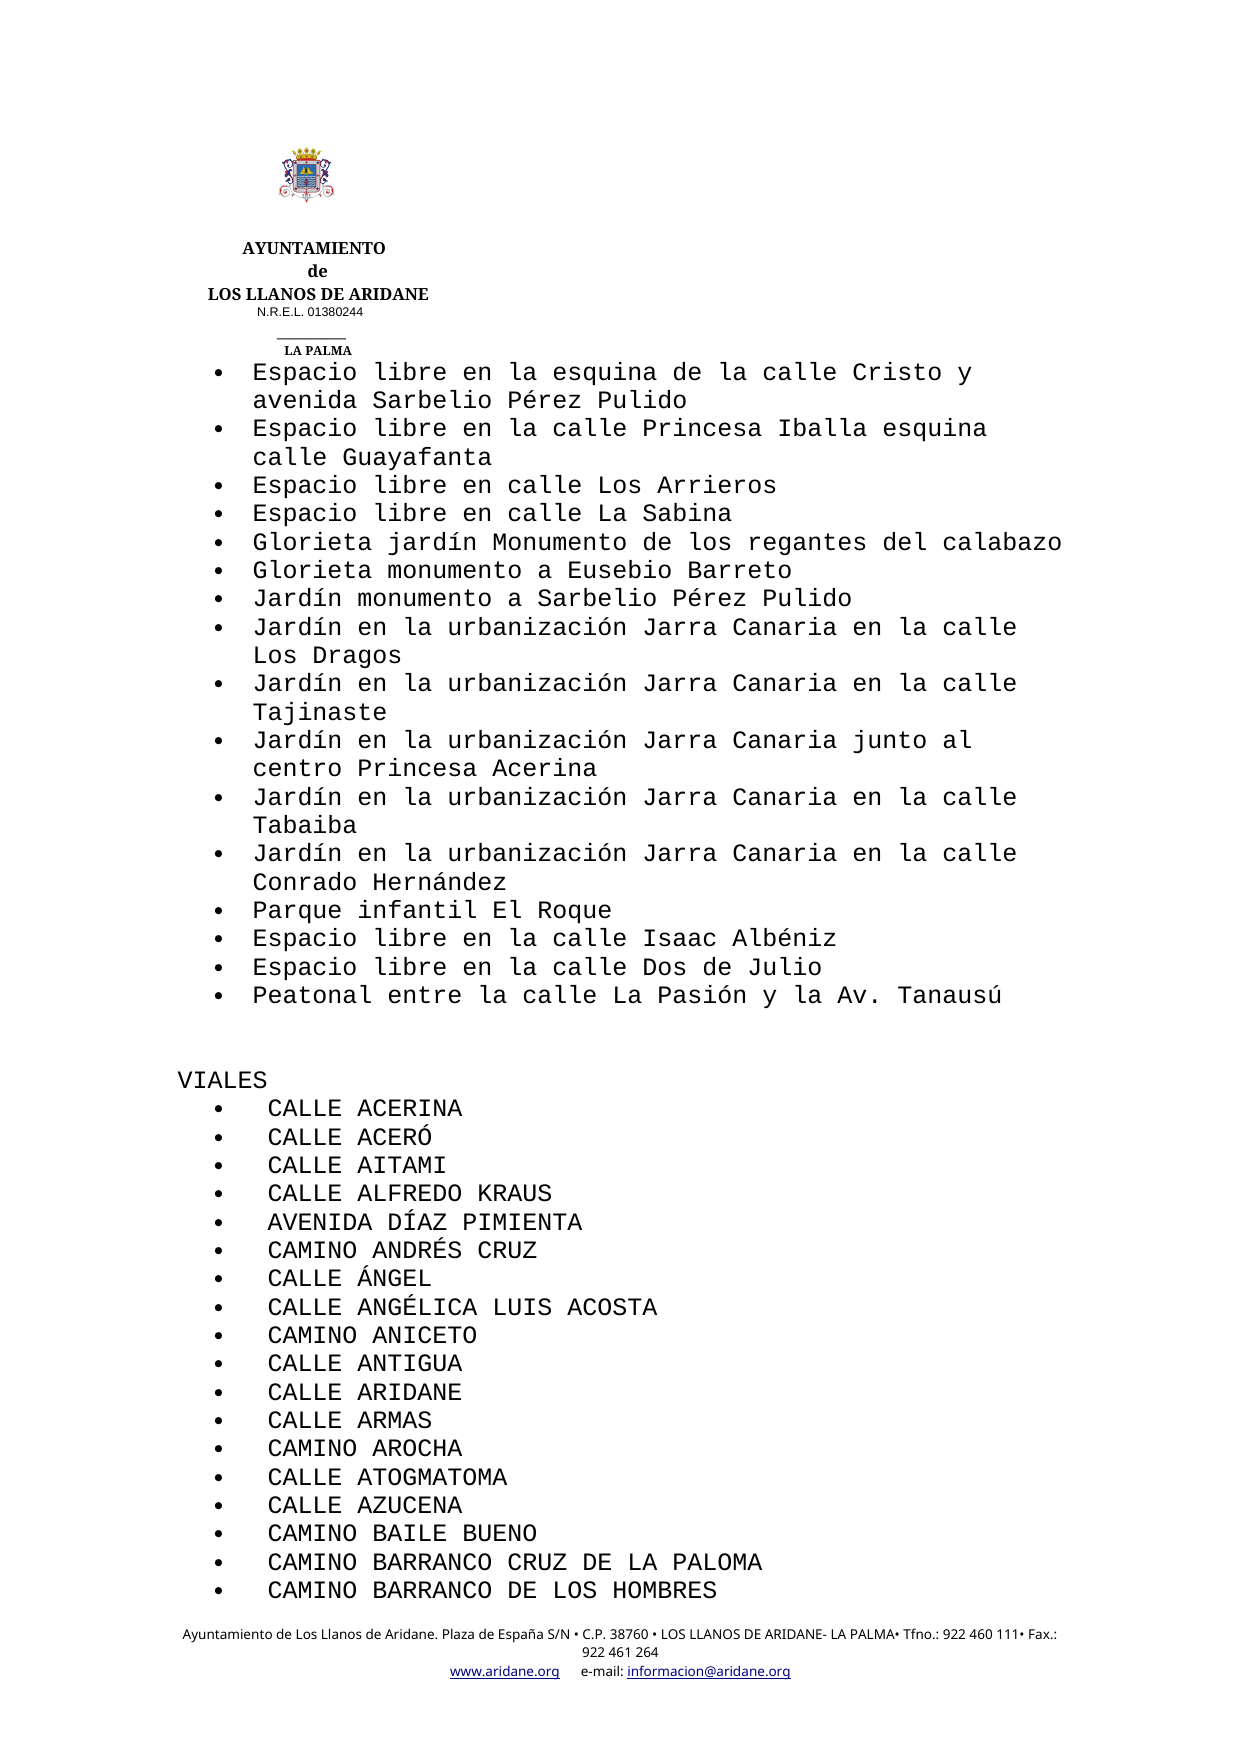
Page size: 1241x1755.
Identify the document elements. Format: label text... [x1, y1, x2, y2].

list CAMINO BARRANCO DE LOS HOMBRES [215, 1577, 1063, 1606]
list Glorieta jardín Monumento de los regantes del calabazo [215, 529, 1063, 557]
list Jardín en la urbanización Jarra Canaria en la calle Tajinaste [215, 671, 1063, 727]
list Espacio libre en calle Los Arrieros [215, 472, 1063, 501]
list Espacio libre en la calle Princesa Iballa esquina calle Guayafanta [215, 416, 1063, 472]
list CALLE ANGÉLICA LUIS ACOSTA [215, 1294, 1063, 1322]
list Jardín monumento a Sarbelio Pérez Pulido [215, 586, 1063, 614]
list CALLE ANTIGUA [215, 1351, 1063, 1379]
list CAMINO BARRANCO CRUZ DE LA PALOMA [215, 1549, 1063, 1577]
text VIALES [177, 1067, 1063, 1096]
list Glorieta monumento a Eusebio Barreto [215, 557, 1063, 586]
list Peatonal entre la calle La Pasión y la Av. Tanausú [215, 982, 1063, 1011]
list Espacio libre en calle La Sabina [215, 501, 1063, 529]
list CALLE ALFREDO KRAUS [215, 1181, 1063, 1209]
list CALLE ÁNGEL [215, 1266, 1063, 1294]
list CALLE ACERINA [215, 1096, 1063, 1124]
list CALLE AZUCENA [215, 1492, 1063, 1521]
list CALLE ACERÓ [215, 1124, 1063, 1152]
list Jardín en la urbanización Jarra Canaria junto al centro Princesa Acerina [215, 727, 1063, 784]
list CAMINO AROCHA [215, 1436, 1063, 1464]
list CAMINO ANDRÉS CRUZ [215, 1237, 1063, 1266]
list CALLE ARIDANE [215, 1379, 1063, 1407]
list CALLE ATOGMATOMA [215, 1464, 1063, 1492]
list Espacio libre en la esquina de la calle Cristo y avenida Sarbelio Pérez Pulido [215, 359, 1063, 416]
list Jardín en la urbanización Jarra Canaria en la calle Tabaiba [215, 784, 1063, 841]
list Jardín en la urbanización Jarra Canaria en la calle Conrado Hernández [215, 841, 1063, 897]
list Espacio libre en la calle Dos de Julio [215, 954, 1063, 982]
list CALLE AITAMI [215, 1152, 1063, 1181]
list CALLE ARMAS [215, 1407, 1063, 1436]
list Espacio libre en la calle Isaac Albéniz [215, 926, 1063, 954]
list CAMINO BAILE BUENO [215, 1521, 1063, 1549]
list Parque infantil El Roque [215, 897, 1063, 926]
list AVENIDA DÍAZ PIMIENTA [215, 1209, 1063, 1237]
list CAMINO ANICETO [215, 1322, 1063, 1351]
list Jardín en la urbanización Jarra Canaria en la calle Los Dragos [215, 614, 1063, 671]
